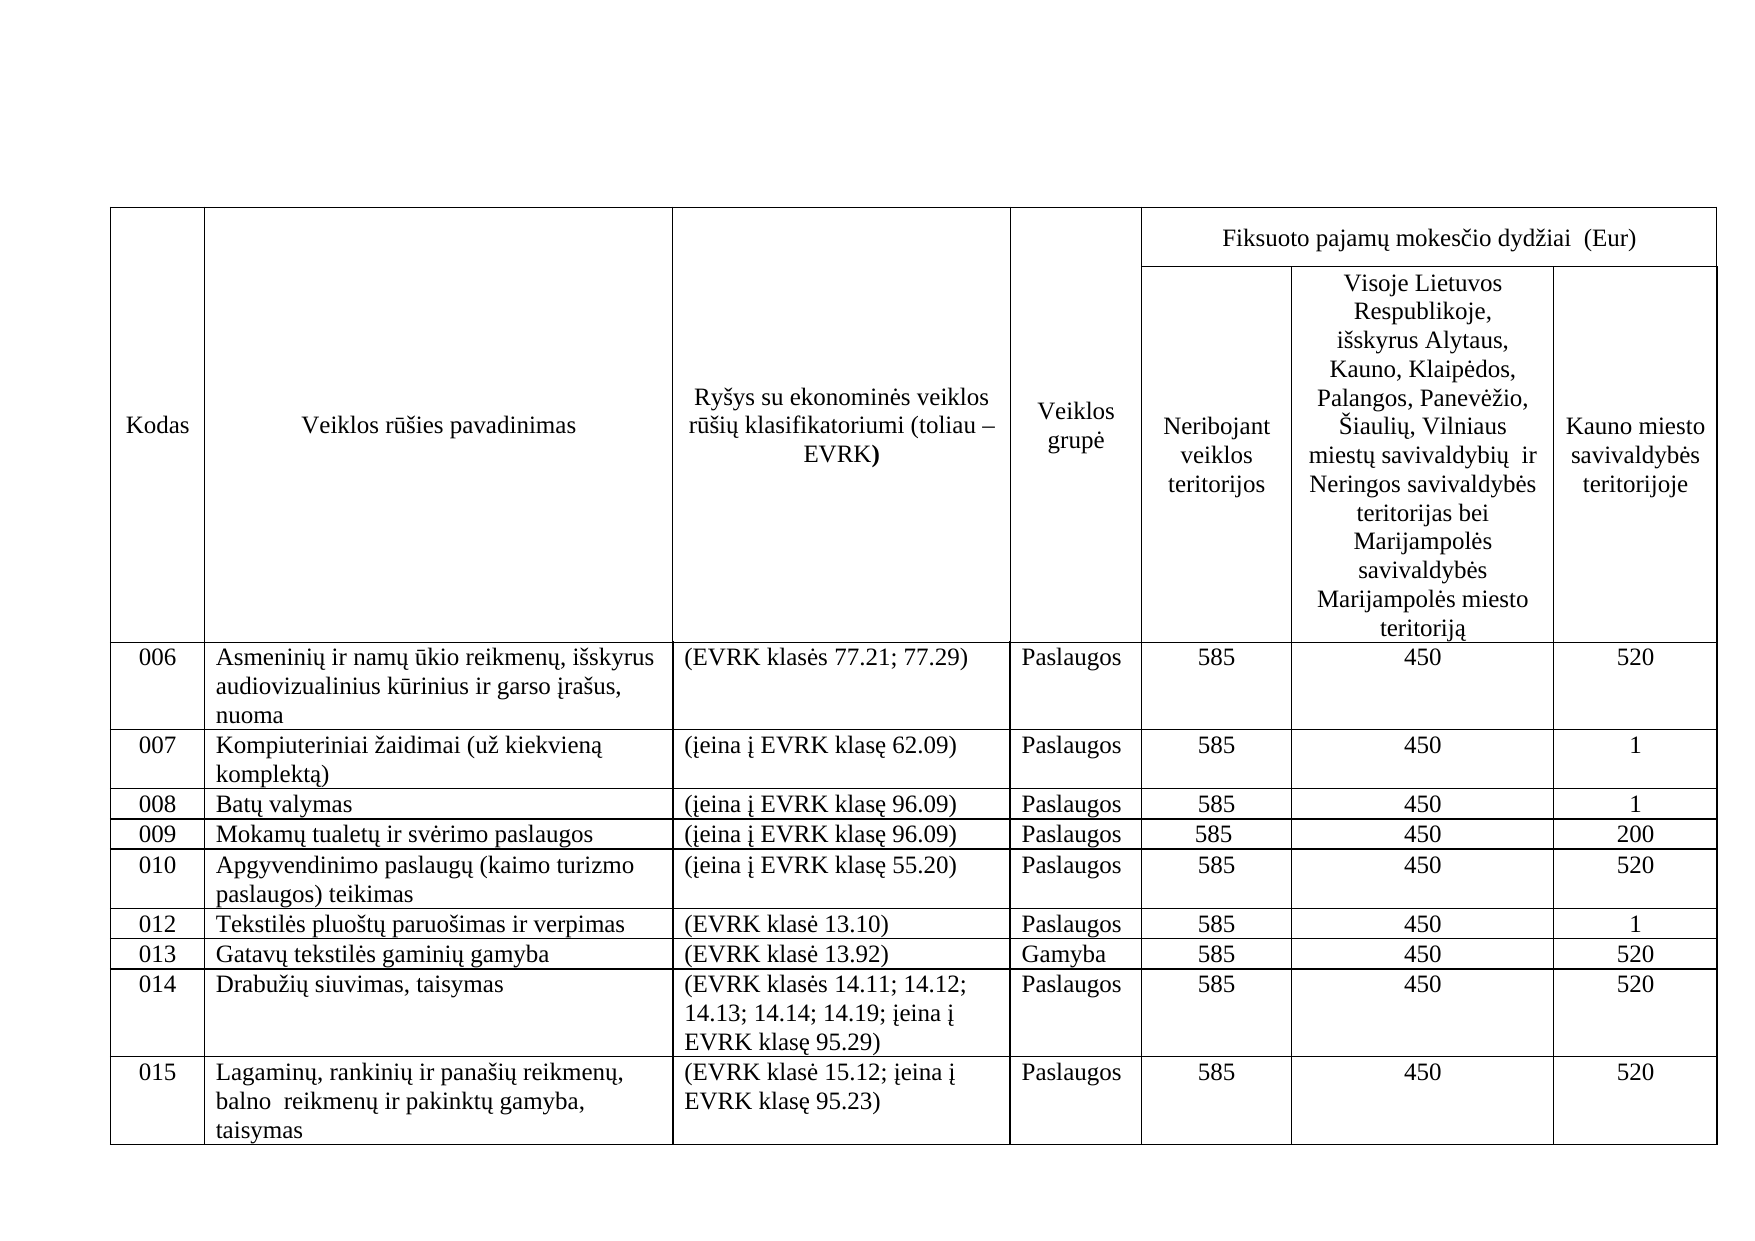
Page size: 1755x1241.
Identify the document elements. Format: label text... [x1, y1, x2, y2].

table_cell Visoje Lietuvos Respublikoje, išskyrus Alytaus, Kauno, Klaipėdos, Palangos, Panevėžio, Šiaulių, Vilniaus miestų savivaldybių ir Neringos savivaldybės teritorijas bei Marijampolės savivaldybės Marijampolės miesto teritoriją [1292, 267, 1553, 641]
table_cell 585 [1142, 850, 1291, 907]
table_cell Paslaugos [1011, 643, 1141, 729]
table_cell Paslaugos [1011, 909, 1141, 938]
table_cell 200 [1554, 820, 1716, 848]
table_cell 450 [1292, 850, 1553, 907]
table_cell (įeina į EVRK klasę 96.09) [674, 820, 1009, 848]
table_cell 450 [1292, 909, 1553, 938]
table_cell (EVRK klasės 77.21; 77.29) [674, 643, 1009, 729]
table_cell 585 [1142, 909, 1291, 938]
table_cell Paslaugos [1011, 850, 1141, 907]
table_cell Tekstilės pluoštų paruošimas ir verpimas [205, 909, 672, 938]
table_cell 450 [1292, 730, 1553, 788]
table_cell 012 [111, 909, 204, 938]
table_cell 585 [1142, 789, 1291, 818]
table_cell 585 [1142, 939, 1291, 968]
table_cell Gatavų tekstilės gaminių gamyba [205, 939, 672, 968]
table_cell Lagaminų, rankinių ir panašių reikmenų, balno reikmenų ir pakinktų gamyba, taisymas [205, 1057, 672, 1144]
table_cell 1 [1554, 730, 1716, 788]
table_cell 015 [111, 1057, 204, 1144]
table_cell 585 [1142, 1057, 1291, 1144]
table_cell Gamyba [1011, 939, 1141, 968]
table_cell 520 [1554, 850, 1716, 907]
table_cell 520 [1554, 939, 1716, 968]
table_cell (įeina į EVRK klasę 62.09) [674, 730, 1009, 788]
table_cell 009 [111, 820, 204, 848]
table_cell Paslaugos [1011, 730, 1141, 788]
table_cell (EVRK klasės 14.11; 14.12; 14.13; 14.14; 14.19; įeina į EVRK klasę 95.29) [674, 970, 1009, 1056]
table_cell Mokamų tualetų ir svėrimo paslaugos [205, 820, 672, 848]
table_cell 520 [1554, 643, 1716, 729]
table_cell (įeina į EVRK klasę 55.20) [674, 850, 1009, 907]
table_cell Asmeninių ir namų ūkio reikmenų, išskyrus audiovizualinius kūrinius ir garso įrašus, nuoma [205, 643, 672, 729]
table_cell (EVRK klasė 15.12; įeina į EVRK klasę 95.23) [674, 1057, 1009, 1144]
table_cell Paslaugos [1011, 820, 1141, 848]
table_cell Kompiuteriniai žaidimai (už kiekvieną komplektą) [205, 730, 672, 788]
table_cell 013 [111, 939, 204, 968]
table_cell 010 [111, 850, 204, 907]
table_cell 450 [1292, 643, 1553, 729]
table_cell 520 [1554, 970, 1716, 1056]
table_cell Apgyvendinimo paslaugų (kaimo turizmo paslaugos) teikimas [205, 850, 672, 907]
table_cell Paslaugos [1011, 789, 1141, 818]
table_cell 585 [1142, 730, 1291, 788]
table_cell 450 [1292, 789, 1553, 818]
table_header Veiklos rūšies pavadinimas [205, 208, 672, 641]
table_cell Neribojant veiklos teritorijos [1142, 267, 1291, 641]
table_cell 450 [1292, 939, 1553, 968]
table_cell Batų valymas [205, 789, 672, 818]
table_header Fiksuoto pajamų mokesčio dydžiai (Eur) [1142, 208, 1716, 266]
table_cell 1 [1554, 909, 1716, 938]
table_cell Drabužių siuvimas, taisymas [205, 970, 672, 1056]
table_header Ryšys su ekonominės veiklos rūšių klasifikatoriumi (toliau – EVRK) [673, 208, 1010, 641]
table_cell 014 [111, 970, 204, 1056]
table_cell (EVRK klasė 13.10) [674, 909, 1009, 938]
table_cell 585 [1142, 820, 1291, 848]
table_cell 520 [1554, 1057, 1716, 1144]
table_header Veiklos grupė [1011, 208, 1141, 641]
table_cell 008 [111, 789, 204, 818]
table_cell 006 [111, 643, 204, 729]
table_cell 450 [1292, 1057, 1553, 1144]
table_cell 007 [111, 730, 204, 788]
table_cell Kauno miesto savivaldybės teritorijoje [1554, 267, 1716, 641]
table_cell Paslaugos [1011, 970, 1141, 1056]
table_cell (įeina į EVRK klasę 96.09) [674, 789, 1009, 818]
table_header Kodas [111, 208, 204, 641]
table_cell 450 [1292, 820, 1553, 848]
table_cell 585 [1142, 970, 1291, 1056]
table_cell (EVRK klasė 13.92) [674, 939, 1009, 968]
table_cell 585 [1142, 643, 1291, 729]
table_cell Paslaugos [1011, 1057, 1141, 1144]
table_cell 1 [1554, 789, 1716, 818]
table_cell 450 [1292, 970, 1553, 1056]
